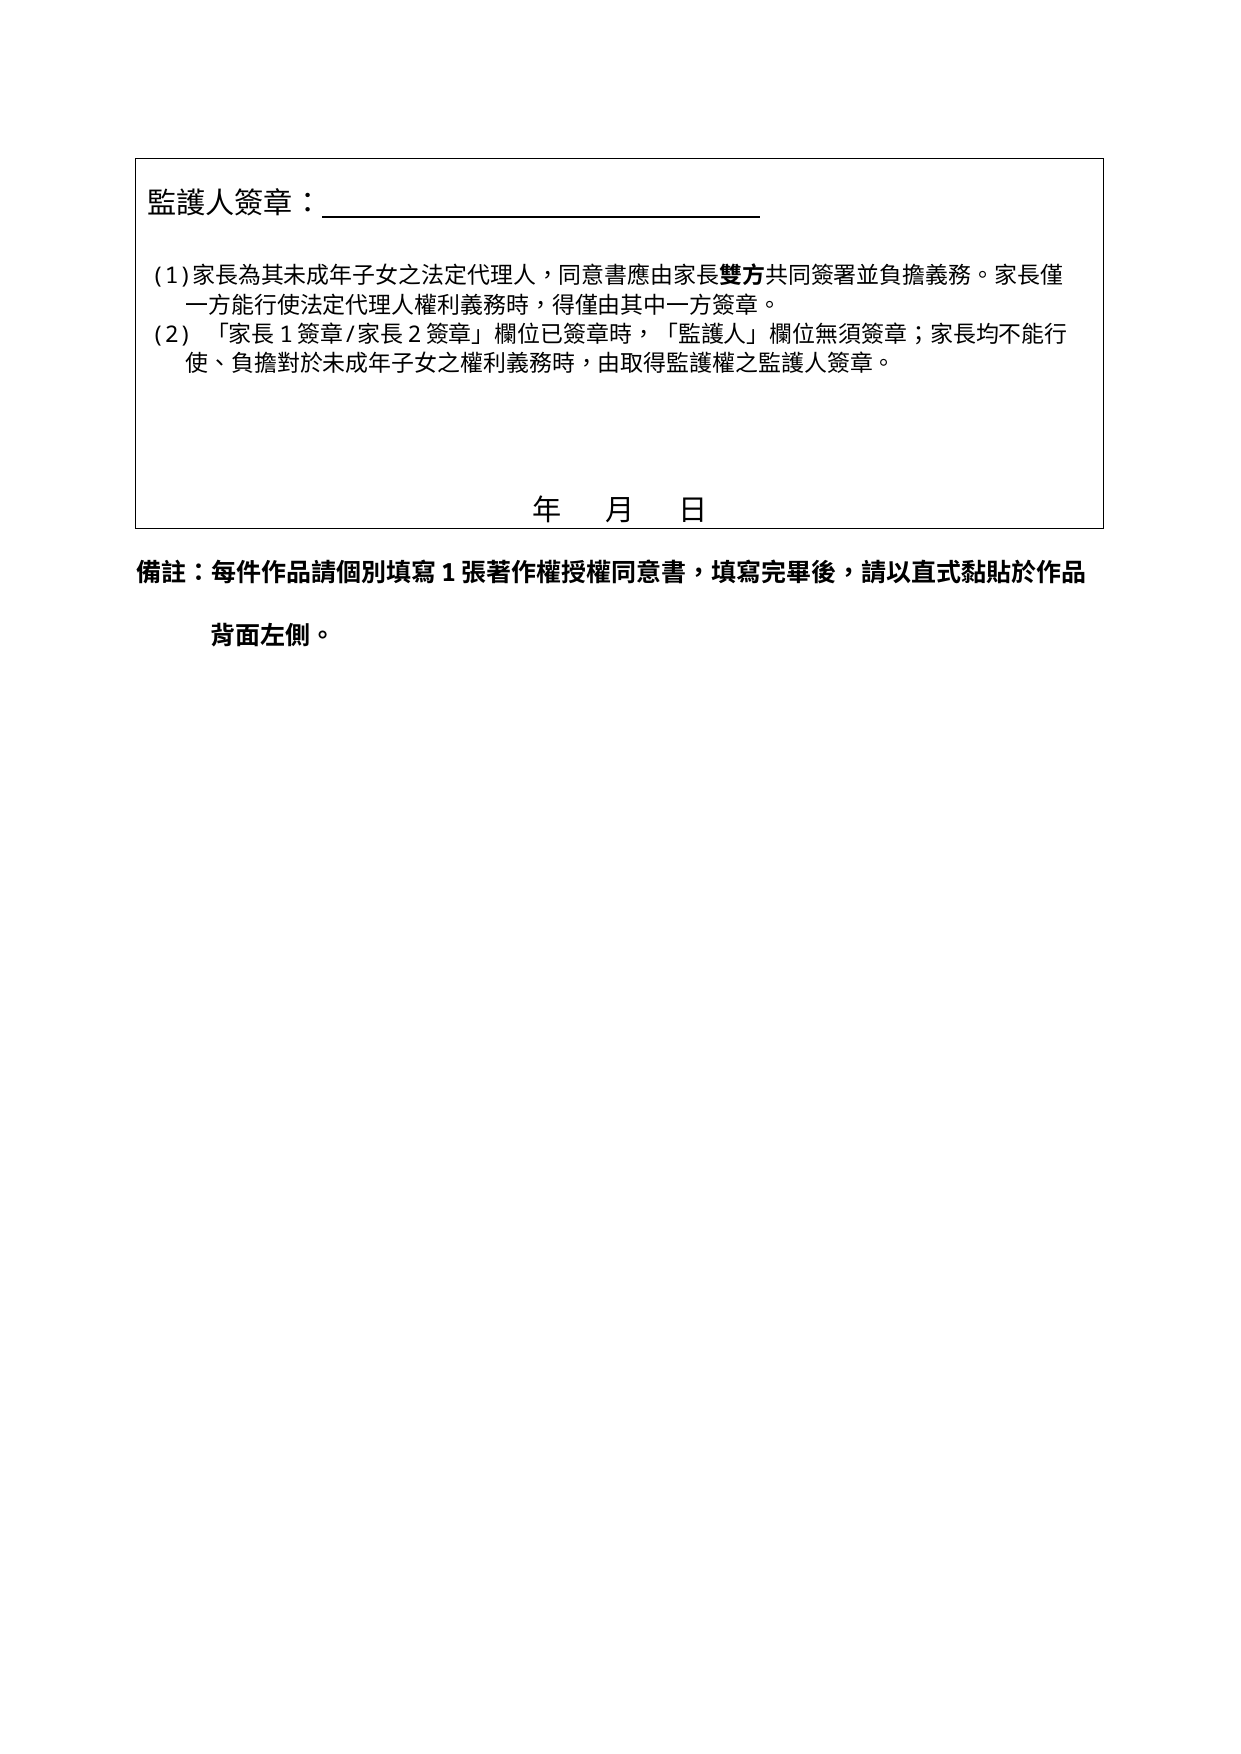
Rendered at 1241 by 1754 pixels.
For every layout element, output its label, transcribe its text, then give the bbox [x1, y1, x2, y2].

text 備註：每件作品請個別填寫1張著作權授權同意書，填寫完畢後，請以直式黏貼於作品背面左側。 [136, 529, 1104, 654]
table_cell 立書人參加貴局2022年兒童認識勞動權益四格漫畫徵件競賽活動，並願遵守以下約定： 參賽作品為立書人未曾發表之原創作品，並無參加任何比賽或評選，且無冒名投稿、抄襲剽竊、誹謗或侵害第三人權利之情事，如有違反，願對該第三人負擔全部法律責任。如因上開情事致貴局受有損害者，願對貴局負擔全部賠償責任。 參賽作品之著作財產權授權貴局得自行或指定第三人無償使用，並具有包括但不限於重製、改作、發行、出版、公開播送、公開上映、公開傳輸、公開展示以及不限時間、地域、次數、方式使用之權利，並同意對貴局或貴局授權使用之人，不行使著作人格權。 此致 臺北市政府勞動局 立書人(作品作者)簽章： 法定代理人就立書人上述法律行為均予允許及承認， 家長1簽章： /家長2簽章： 或 監護人簽章： 年 月 日 [136, 159, 1103, 528]
